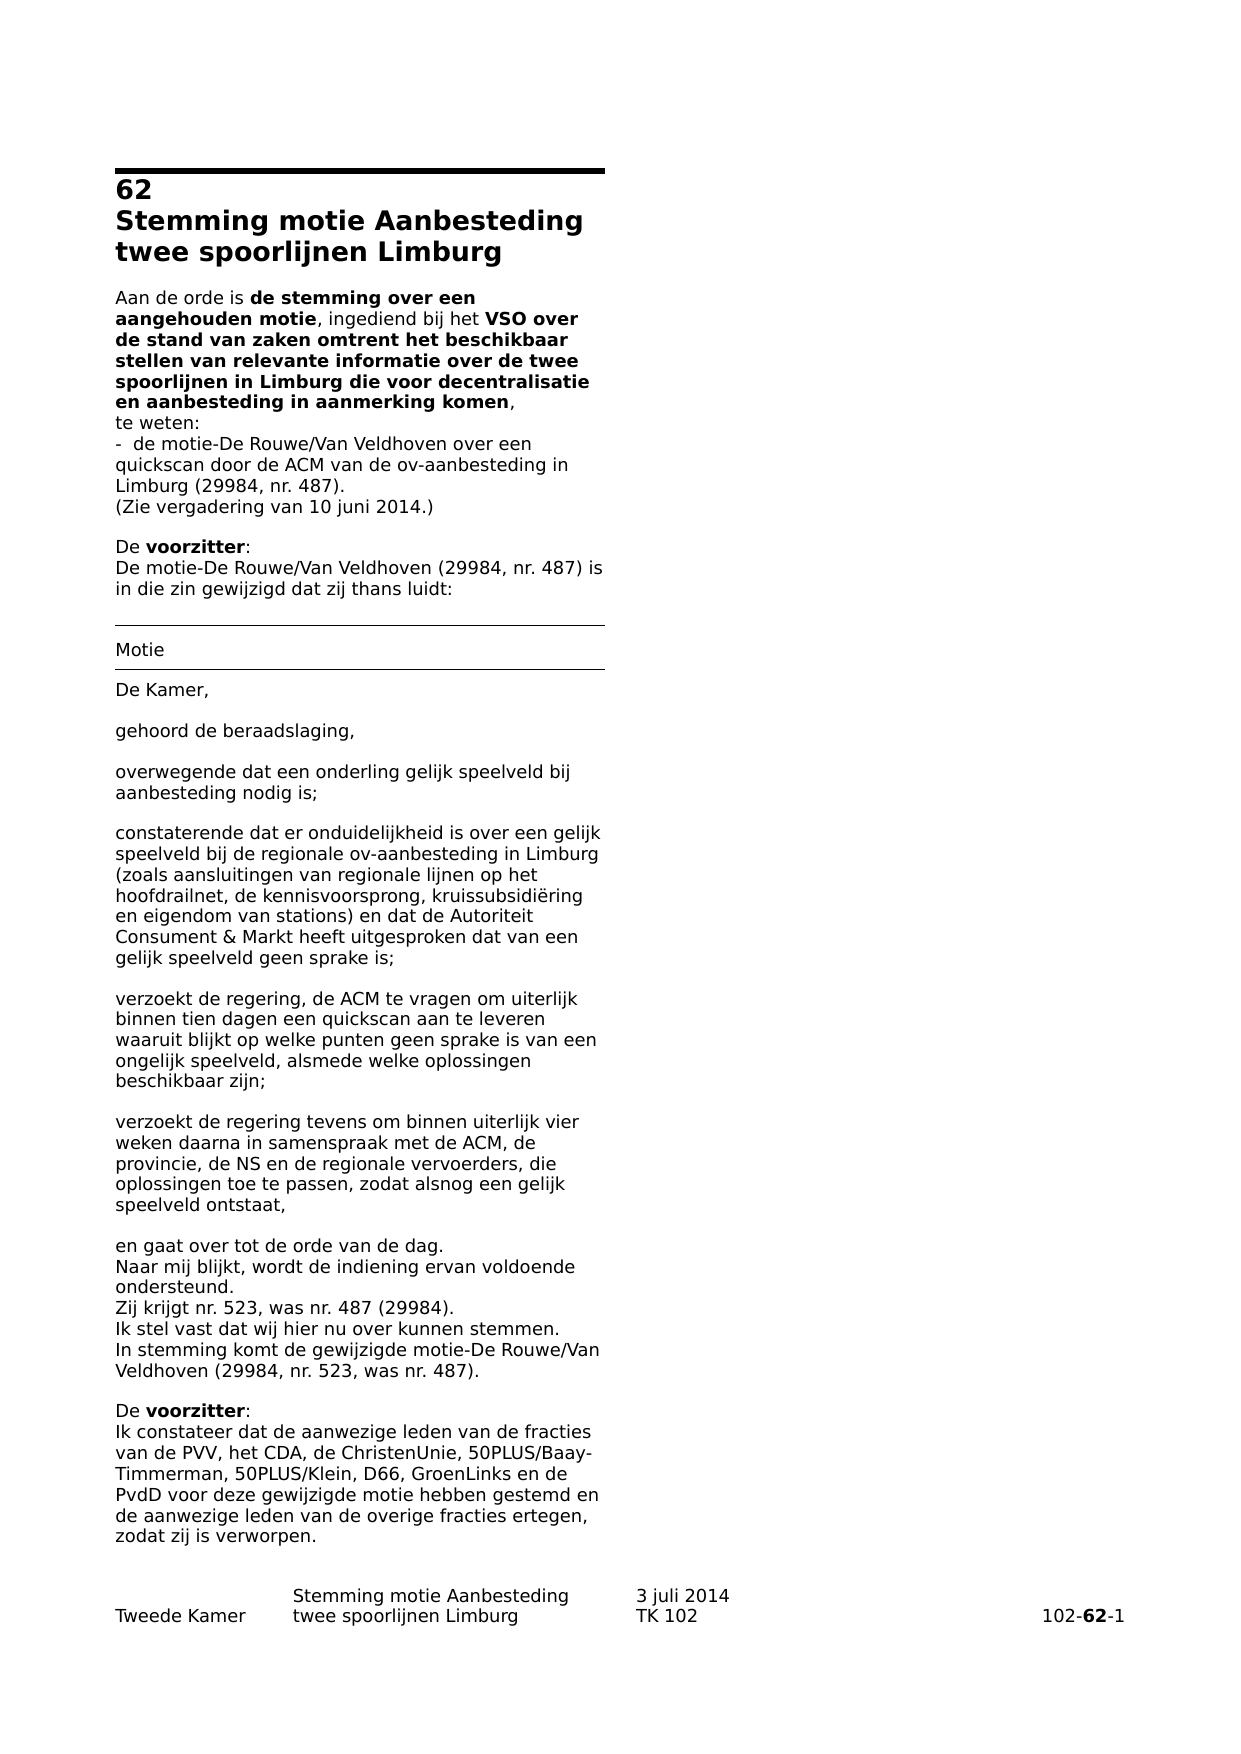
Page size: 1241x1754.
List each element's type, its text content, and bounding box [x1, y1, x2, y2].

text De Kamer, [115, 680, 605, 701]
title 62 Stemming motie Aanbesteding twee spoorlijnen Limburg [115, 174, 605, 268]
text In stemming komt de gewijzigde motie-De Rouwe/Van Veldhoven (29984, nr. 523, was nr. 487). [115, 1340, 605, 1381]
text (Zie vergadering van 10 juni 2014.) [115, 496, 605, 517]
text Motie [115, 639, 605, 660]
text gehoord de beraadslaging, [115, 721, 605, 742]
text De voorzitter: [115, 537, 605, 558]
text De voorzitter: [115, 1401, 605, 1422]
text Zij krijgt nr. 523, was nr. 487 (29984). [115, 1298, 605, 1319]
text Aan de orde is de stemming over een aangehouden motie, ingediend bij het VSO over de stand van zaken omtrent het beschikbaar stellen van relevante informatie over de twee spoorlijnen in Limburg die voor decentralisatie en aanbesteding in aanmerking komen, [115, 288, 605, 413]
text verzoekt de regering tevens om binnen uiterlijk vier weken daarna in samenspraak met de ACM, de provincie, de NS en de regionale vervoerders, die oplossingen toe te passen, zodat alsnog een gelijk speelveld ontstaat, [115, 1112, 605, 1216]
text te weten: [115, 413, 605, 434]
text constaterende dat er onduidelijkheid is over een gelijk speelveld bij de regionale ov-aanbesteding in Limburg (zoals aansluitingen van regionale lijnen op het hoofdrailnet, de kennisvoorsprong, kruissubsidiëring en eigendom van stations) en dat de Autoriteit Consument & Markt heeft uitgesproken dat van een gelijk speelveld geen sprake is; [115, 823, 605, 968]
text De motie-De Rouwe/Van Veldhoven (29984, nr. 487) is in die zin gewijzigd dat zij thans luidt: [115, 558, 605, 600]
text Ik stel vast dat wij hier nu over kunnen stemmen. [115, 1319, 605, 1340]
list de motie-De Rouwe/Van Veldhoven over een quickscan door de ACM van de ov-aanbesteding in Limburg (29984, nr. 487). [115, 434, 605, 496]
text overwegende dat een onderling gelijk speelveld bij aanbesteding nodig is; [115, 762, 605, 803]
text verzoekt de regering, de ACM te vragen om uiterlijk binnen tien dagen een quickscan aan te leveren waaruit blijkt op welke punten geen sprake is van een ongelijk speelveld, alsmede welke oplossingen beschikbaar zijn; [115, 988, 605, 1092]
text Ik constateer dat de aanwezige leden van de fracties van de PVV, het CDA, de ChristenUnie, 50PLUS/Baay-Timmerman, 50PLUS/Klein, D66, GroenLinks en de PvdD voor deze gewijzigde motie hebben gestemd en de aanwezige leden van de overige fracties ertegen, zodat zij is verworpen. [115, 1422, 605, 1547]
text en gaat over tot de orde van de dag. [115, 1236, 605, 1256]
text Naar mij blijkt, wordt de indiening ervan voldoende ondersteund. [115, 1256, 605, 1298]
